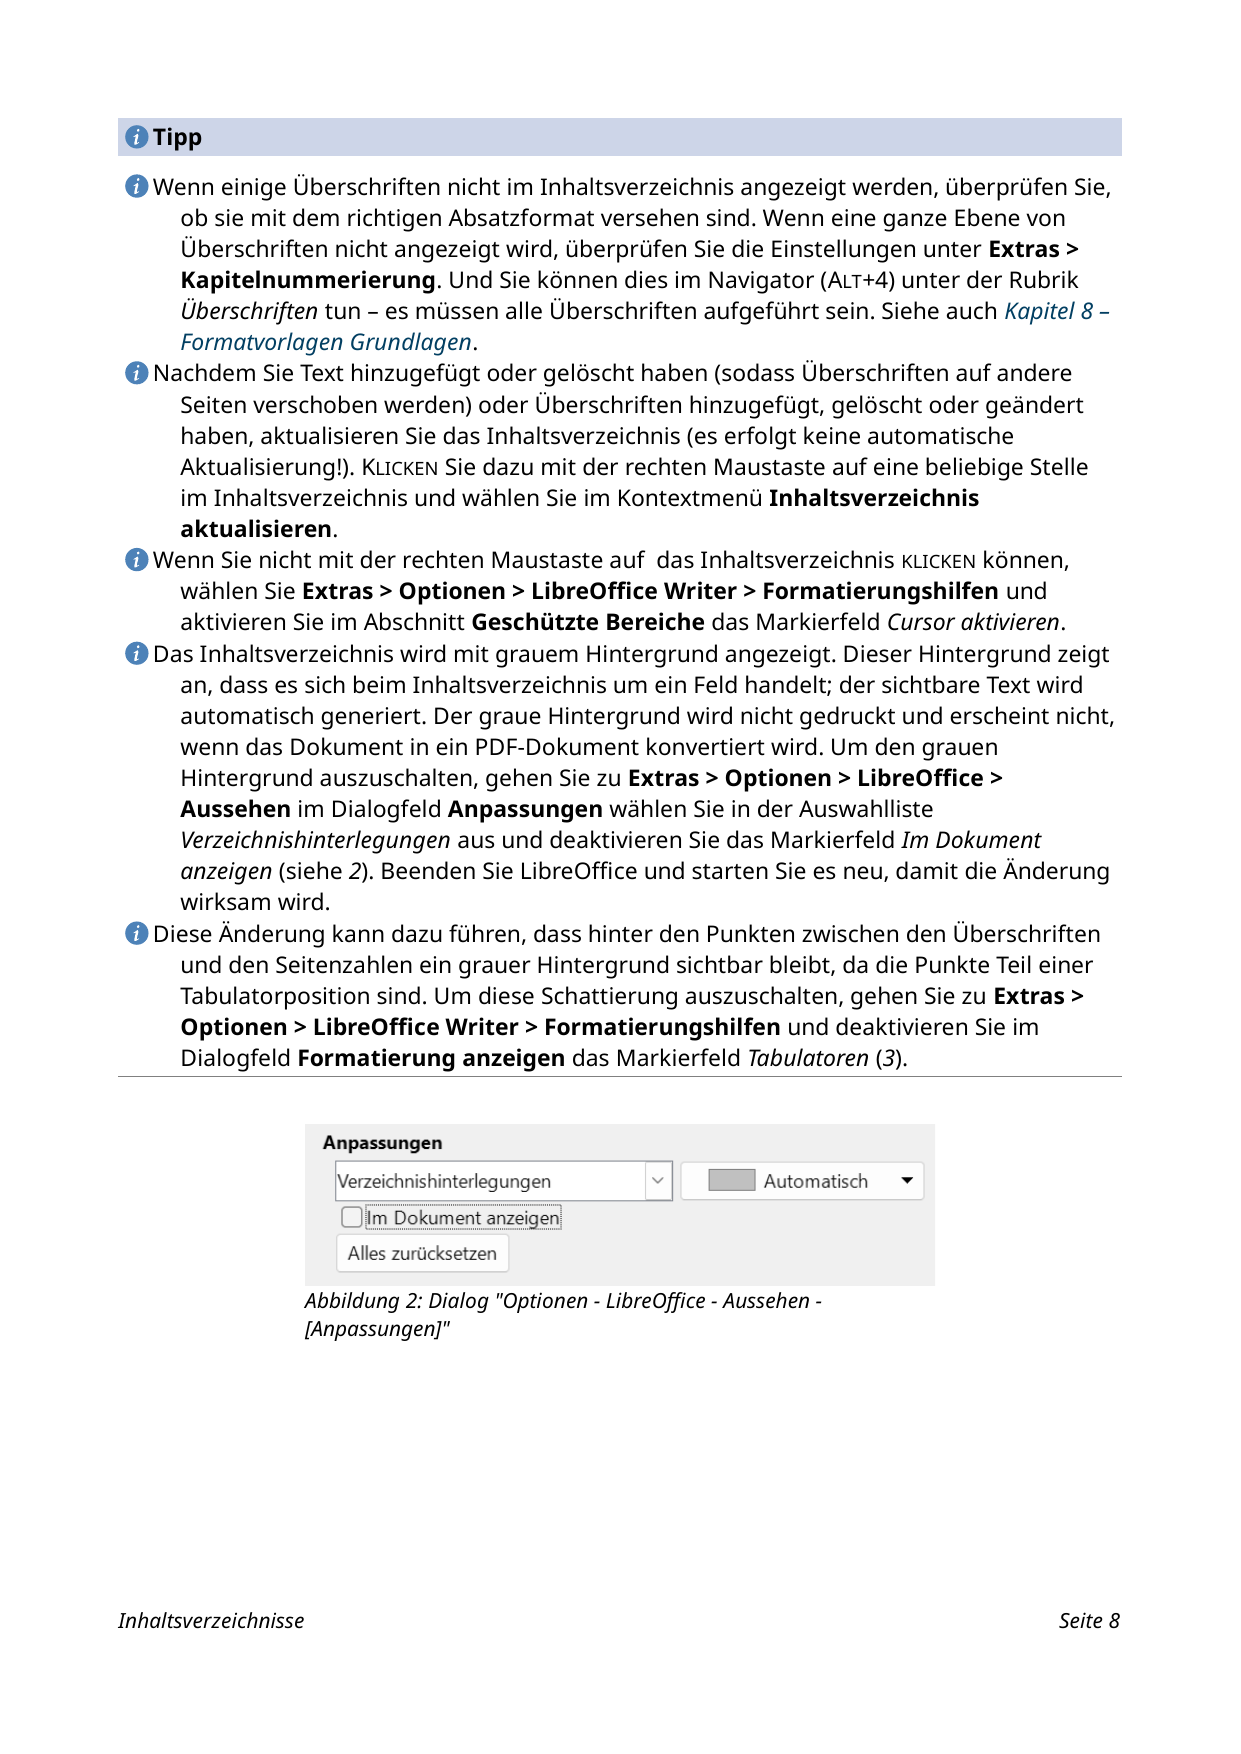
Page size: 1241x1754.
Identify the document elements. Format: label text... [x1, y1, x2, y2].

picture [305, 1124, 936, 1286]
text Abbildung 2: Dialog "Optionen - LibreOffice - Aussehen - [Anpassungen]" [305, 1286, 935, 1343]
list Nachdem Sie Text hinzugefügt oder gelöscht haben (sodass Überschriften auf andere Seiten verschoben werden) oder Überschriften hinzugefügt, gelöscht oder geändert haben, aktualisieren Sie das Inhaltsverzeichnis (es erfolgt keine automatische Aktualisierung!). Klicken Sie dazu mit der rechten Maustaste auf eine beliebige Stelle im Inhaltsverzeichnis und wählen Sie im Kontextmenü Inhaltsverzeichnis aktualisieren. [118, 357, 1122, 544]
list Diese Änderung kann dazu führen, dass hinter den Punkten zwischen den Überschriften und den Seitenzahlen ein grauer Hintergrund sichtbar bleibt, da die Punkte Teil einer Tabulatorposition sind. Um diese Schattierung auszuschalten, gehen Sie zu Extras > Optionen > LibreOffice Writer > Formatierungshilfen und deaktivieren Sie im Dialogfeld Formatierung­ anzeigen das Markierfeld Tabulatoren (Abbildung 3). [118, 917, 1122, 1076]
list Wenn einige Überschriften nicht im Inhaltsverzeichnis angezeigt werden, überprüfen Sie, ob sie mit dem richtigen Absatzformat versehen sind. Wenn eine ganze Ebene von Überschriften nicht angezeigt wird, überprüfen Sie die Einstellungen unter Extras > Kapitelnummerierung. Und Sie können dies im Navigator (Alt+4) unter der Rubrik Überschriften tun – es müssen alle Überschriften aufgeführt sein. Siehe auch Kapitel 8 – Formatvorlagen Grundlagen. [118, 167, 1122, 357]
list Tipp [118, 118, 1122, 156]
list Das Inhaltsverzeichnis wird mit grauem Hintergrund angezeigt. Dieser Hintergrund zeigt an, dass es sich beim Inhaltsverzeichnis um ein Feld handelt; der sichtbare Text wird automatisch generiert. Der graue Hintergrund wird nicht gedruckt und erscheint nicht, wenn das Dokument in ein PDF-Dokument konvertiert wird. Um den grauen Hintergrund auszuschalten, gehen Sie zu Extras > Optionen > LibreOffice > Aussehen im Dialogfeld Anpassungen wählen Sie in der Auswahlliste Verzeichnishinterlegungen aus und deaktivieren Sie das Markierfeld Im Dokument anzeigen (siehe Abbildung 2). Beenden Sie LibreOffice und starten Sie es neu, damit die Änderung wirksam wird. [118, 637, 1122, 917]
list Wenn Sie nicht mit der rechten Maustaste auf das Inhaltsverzeichnis klicken können, wählen Sie Extras > Optionen > LibreOffice Writer > Formatierungshilfen und aktivieren Sie im Abschnitt Geschützte Bereiche das Markierfeld Cursor aktivieren. [118, 544, 1122, 637]
